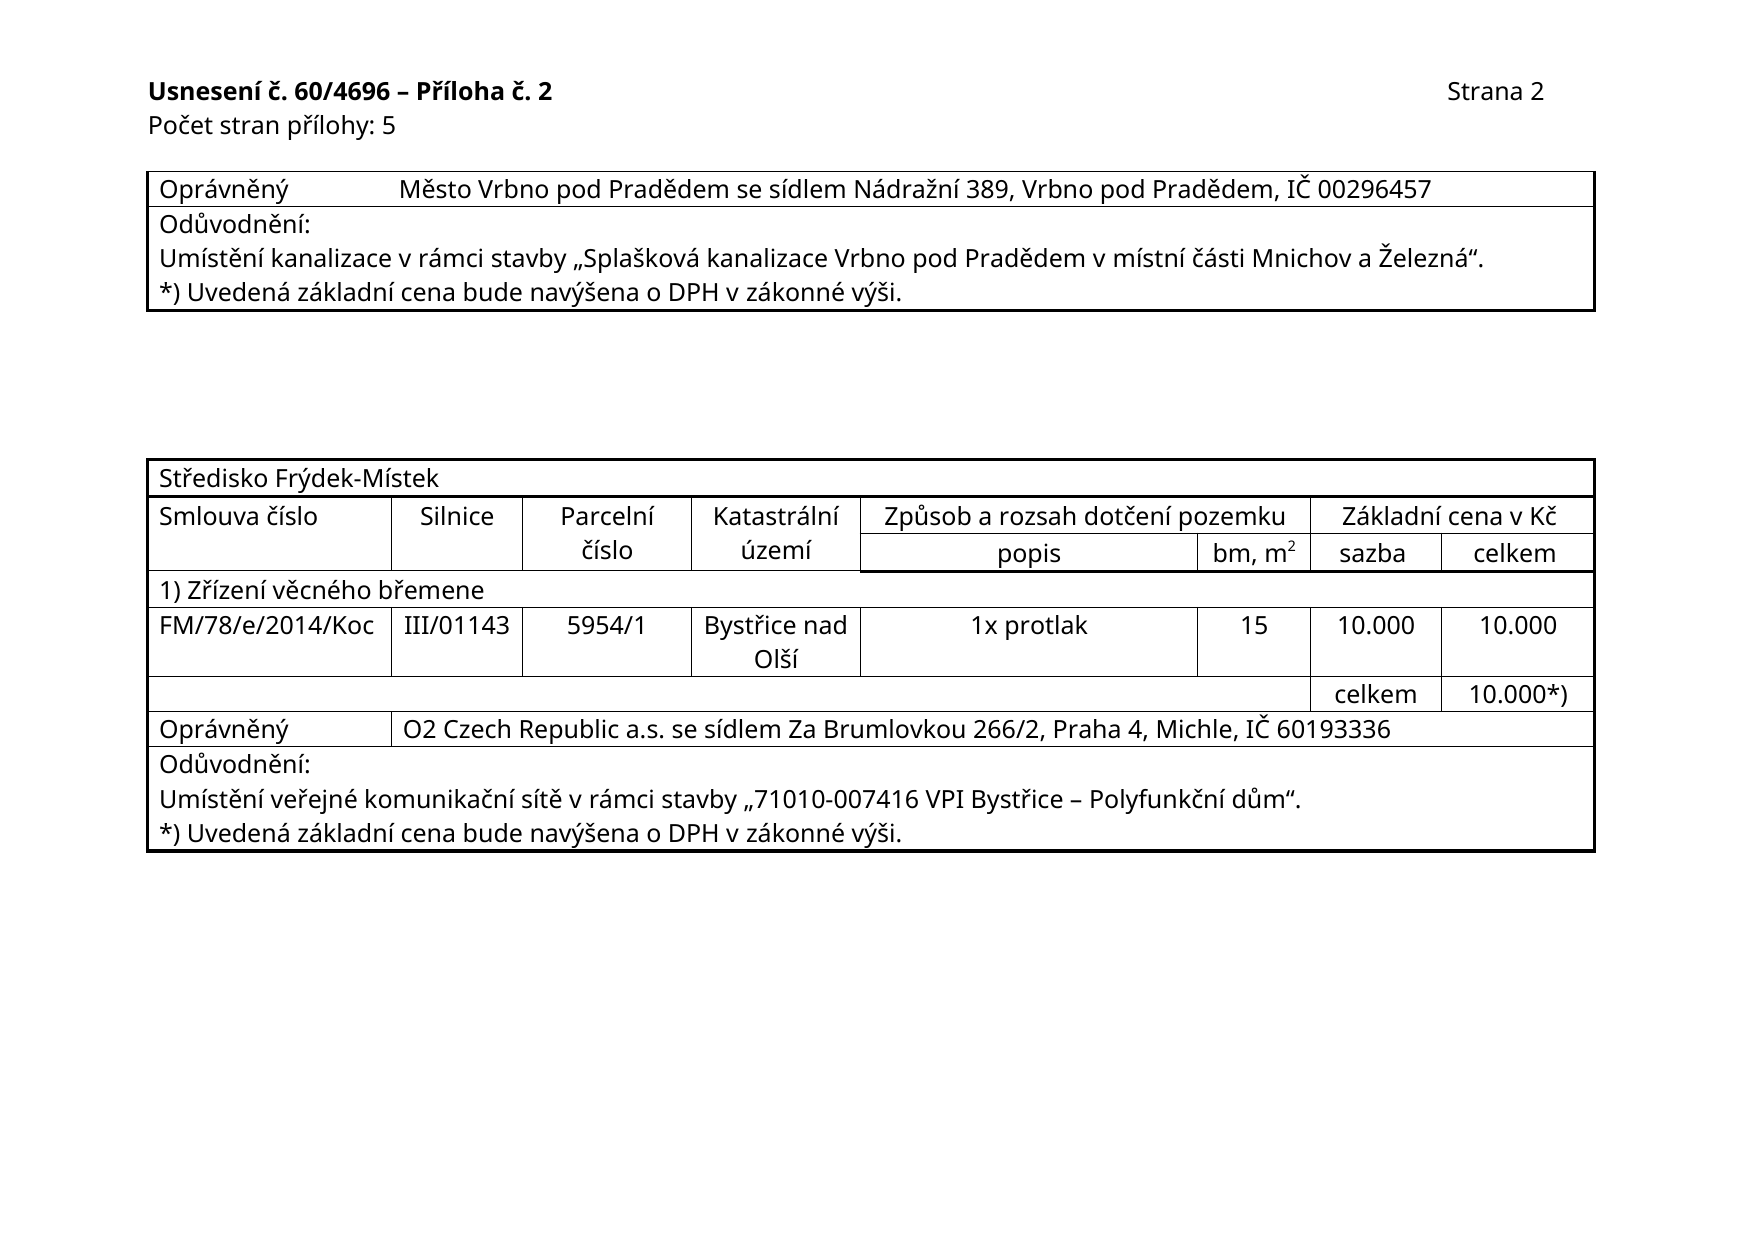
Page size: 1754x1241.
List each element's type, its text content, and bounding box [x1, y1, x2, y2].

table_cell popis [861, 534, 1197, 569]
table_cell bm, m2 [1198, 534, 1310, 569]
table_cell celkem [1311, 677, 1441, 711]
table_cell Odůvodnění: Umístění veřejné komunikační sítě v rámci stavby „71010-007416 VPI Bystřice – Polyfunkční dům“. *) Uvedená základní cena bude navýšena o DPH v zákonné výši. [149, 747, 1593, 849]
table_cell 1x protlak [861, 608, 1197, 676]
table_cell Oprávněný [149, 712, 391, 746]
table_cell Silnice [392, 498, 522, 569]
table_cell Způsob a rozsah dotčení pozemku [861, 498, 1310, 532]
table_cell Oprávněný Město Vrbno pod Pradědem se sídlem Nádražní 389, Vrbno pod Pradědem, IČ 00296457 [149, 172, 1593, 206]
table_cell Bystřice nad Olší [692, 608, 860, 676]
table_cell Parcelní číslo [523, 498, 691, 569]
table_header Středisko Frýdek-Místek [149, 461, 1593, 495]
table_cell 15 [1198, 608, 1310, 676]
table_cell [149, 677, 1310, 711]
table_cell sazba [1311, 534, 1441, 569]
table_cell Odůvodnění: Umístění kanalizace v rámci stavby „Splašková kanalizace Vrbno pod Pradědem v místní části Mnichov a Železná“. *) Uvedená základní cena bude navýšena o DPH v zákonné výši. [149, 207, 1593, 309]
table_cell Základní cena v Kč [1311, 498, 1593, 532]
table_cell 5954/1 [523, 608, 691, 676]
table_cell Smlouva číslo [149, 498, 391, 569]
table_cell 1) Zřízení věcného břemene [149, 571, 1593, 607]
table_cell celkem [1442, 534, 1593, 569]
table_cell O2 Czech Republic a.s. se sídlem Za Brumlovkou 266/2, Praha 4, Michle, IČ 60193336 [392, 712, 1593, 746]
table_cell Katastrální území [692, 498, 860, 569]
table_cell III/01143 [392, 608, 522, 676]
table_cell 10.000 [1442, 608, 1593, 676]
table_cell FM/78/e/2014/Koc [149, 608, 391, 676]
table_cell 10.000*) [1442, 677, 1593, 711]
table_cell 10.000 [1311, 608, 1441, 676]
